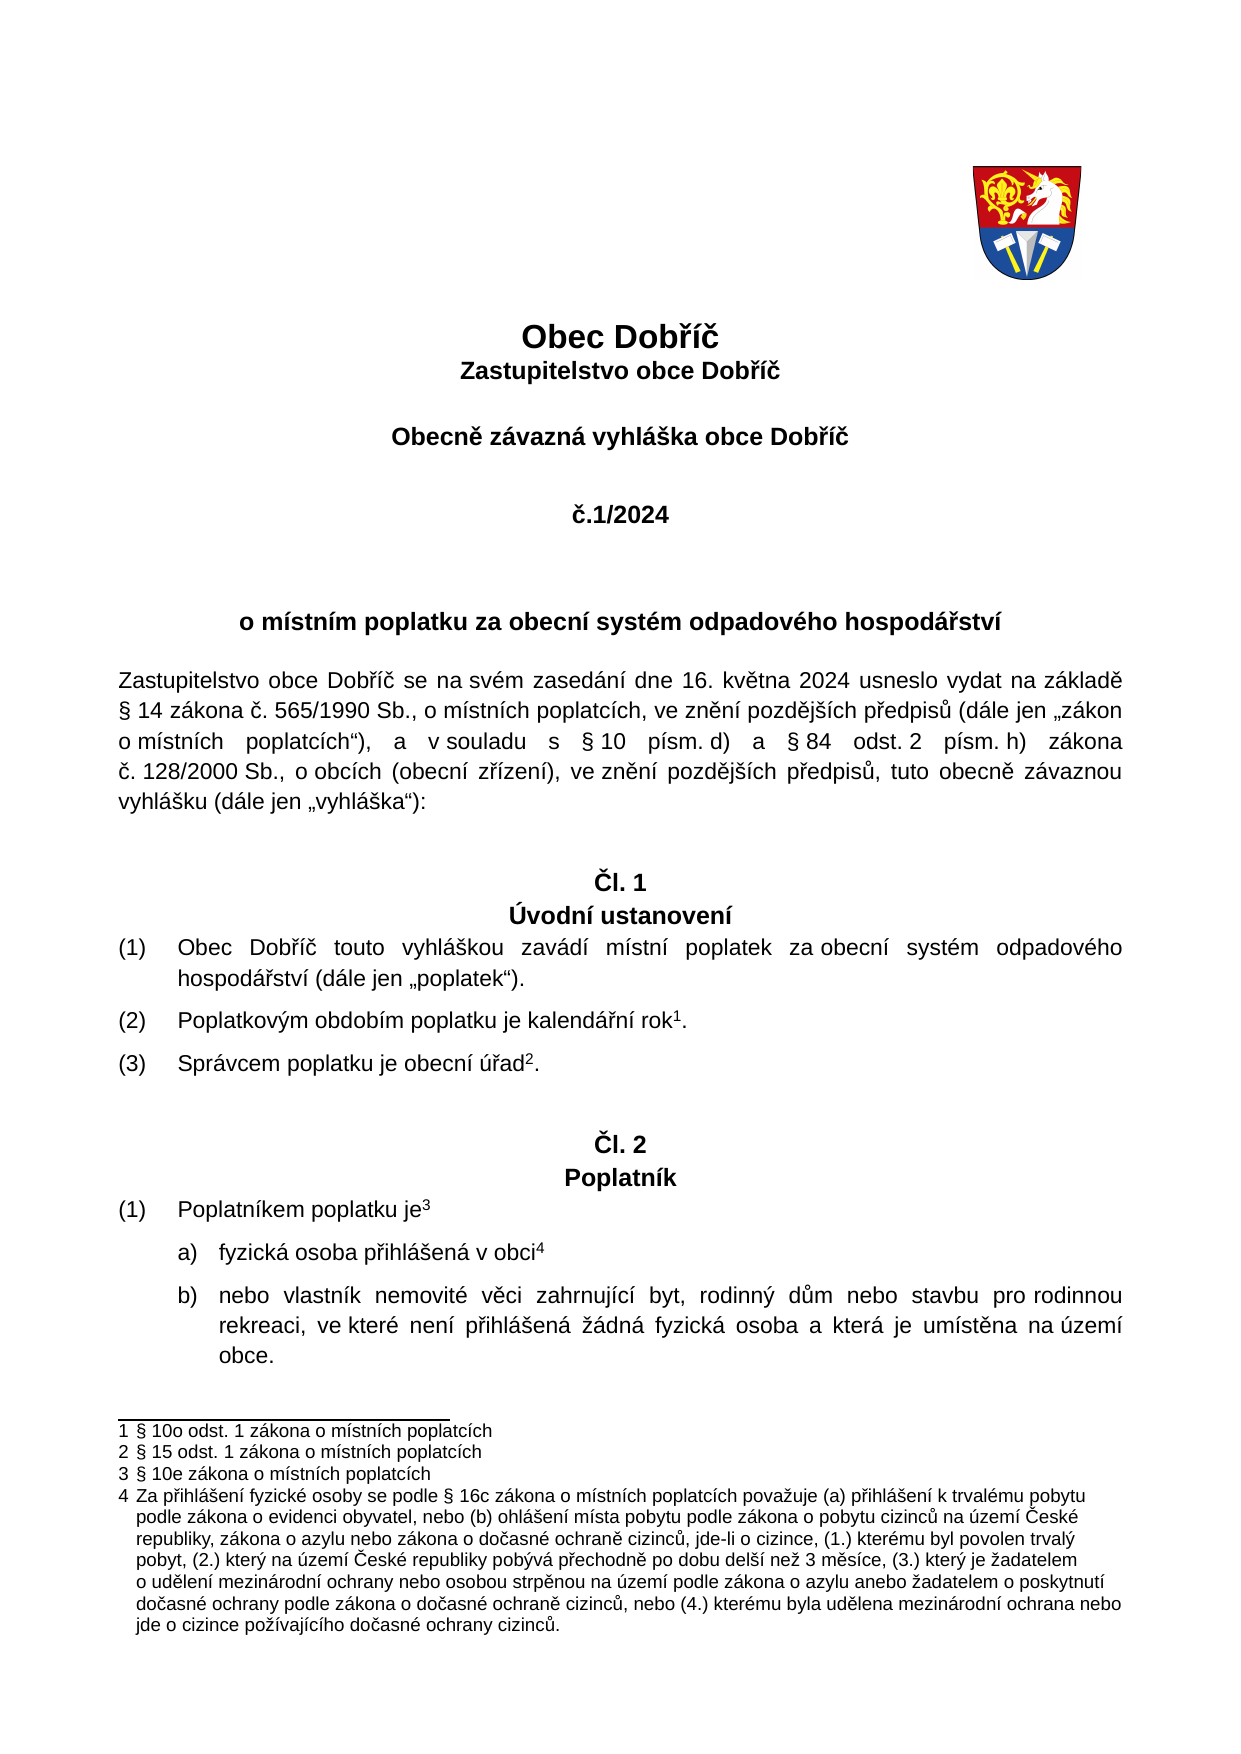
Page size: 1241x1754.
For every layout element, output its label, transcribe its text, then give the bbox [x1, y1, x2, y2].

subtitle o místním poplatku za obecní systém odpadového hospodářství [118, 578, 1122, 636]
list § 10o odst. 1 zákona o místních poplatcích [118, 1420, 1122, 1441]
list nebo vlastník nemovité věci zahrnující byt, rodinný dům nebo stavbu pro rodinnou rekreaci, ve které není přihlášená žádná fyzická osoba a která je umístěna na území obce. [177, 1282, 1122, 1368]
list fyzická osoba přihlášená v obci [177, 1239, 1122, 1265]
list Poplatníkem poplatku je [118, 1196, 1122, 1222]
text Obec Dobříč Zastupitelstvo obce Dobříč [118, 317, 1122, 384]
subtitle Obecně závazná vyhláška obce Dobříč [118, 422, 1122, 451]
list § 10e zákona o místních poplatcích [118, 1463, 1122, 1484]
list Správcem poplatku je obecní úřad. [118, 1050, 1122, 1076]
subtitle Čl. 1 Úvodní ustanovení [118, 868, 1122, 930]
text Zastupitelstvo obce Dobříč se na svém zasedání dne 16. května 2024 usneslo vydat na základě § 14 zákona č. 565/1990 Sb., o místních poplatcích, ve znění pozdějších předpisů (dále jen „zákon o místních poplatcích“), a v souladu s § 10 písm. d) a § 84 odst. 2 písm. h) zákona č. 128/2000 Sb., o obcích (obecní zřízení), ve znění pozdějších předpisů, tuto obecně závaznou vyhlášku (dále jen „vyhláška“): [118, 667, 1122, 814]
list § 15 odst. 1 zákona o místních poplatcích [118, 1441, 1122, 1463]
subtitle č.1/2024 [118, 500, 1122, 529]
list Za přihlášení fyzické osoby se podle § 16c zákona o místních poplatcích považuje (a) přihlášení k trvalému pobytu podle zákona o evidenci obyvatel, nebo (b) ohlášení místa pobytu podle zákona o pobytu cizinců na území České republiky, zákona o azylu nebo zákona o dočasné ochraně cizinců, jde-li o cizince, (1.) kterému byl povolen trvalý pobyt, (2.) který na území České republiky pobývá přechodně po dobu delší než 3 měsíce, (3.) který je žadatelem o udělení mezinárodní ochrany nebo osobou strpěnou na území podle zákona o azylu anebo žadatelem o poskytnutí dočasné ochrany podle zákona o dočasné ochraně cizinců, nebo (4.) kterému byla udělena mezinárodní ochrana nebo jde o cizince požívajícího dočasné ochrany cizinců. [118, 1484, 1122, 1635]
list Poplatkovým obdobím poplatku je kalendářní rok. [118, 1007, 1122, 1033]
subtitle Čl. 2 Poplatník [118, 1130, 1122, 1192]
list Obec Dobříč touto vyhláškou zavádí místní poplatek za obecní systém odpadového hospodářství (dále jen „poplatek“). [118, 934, 1122, 991]
